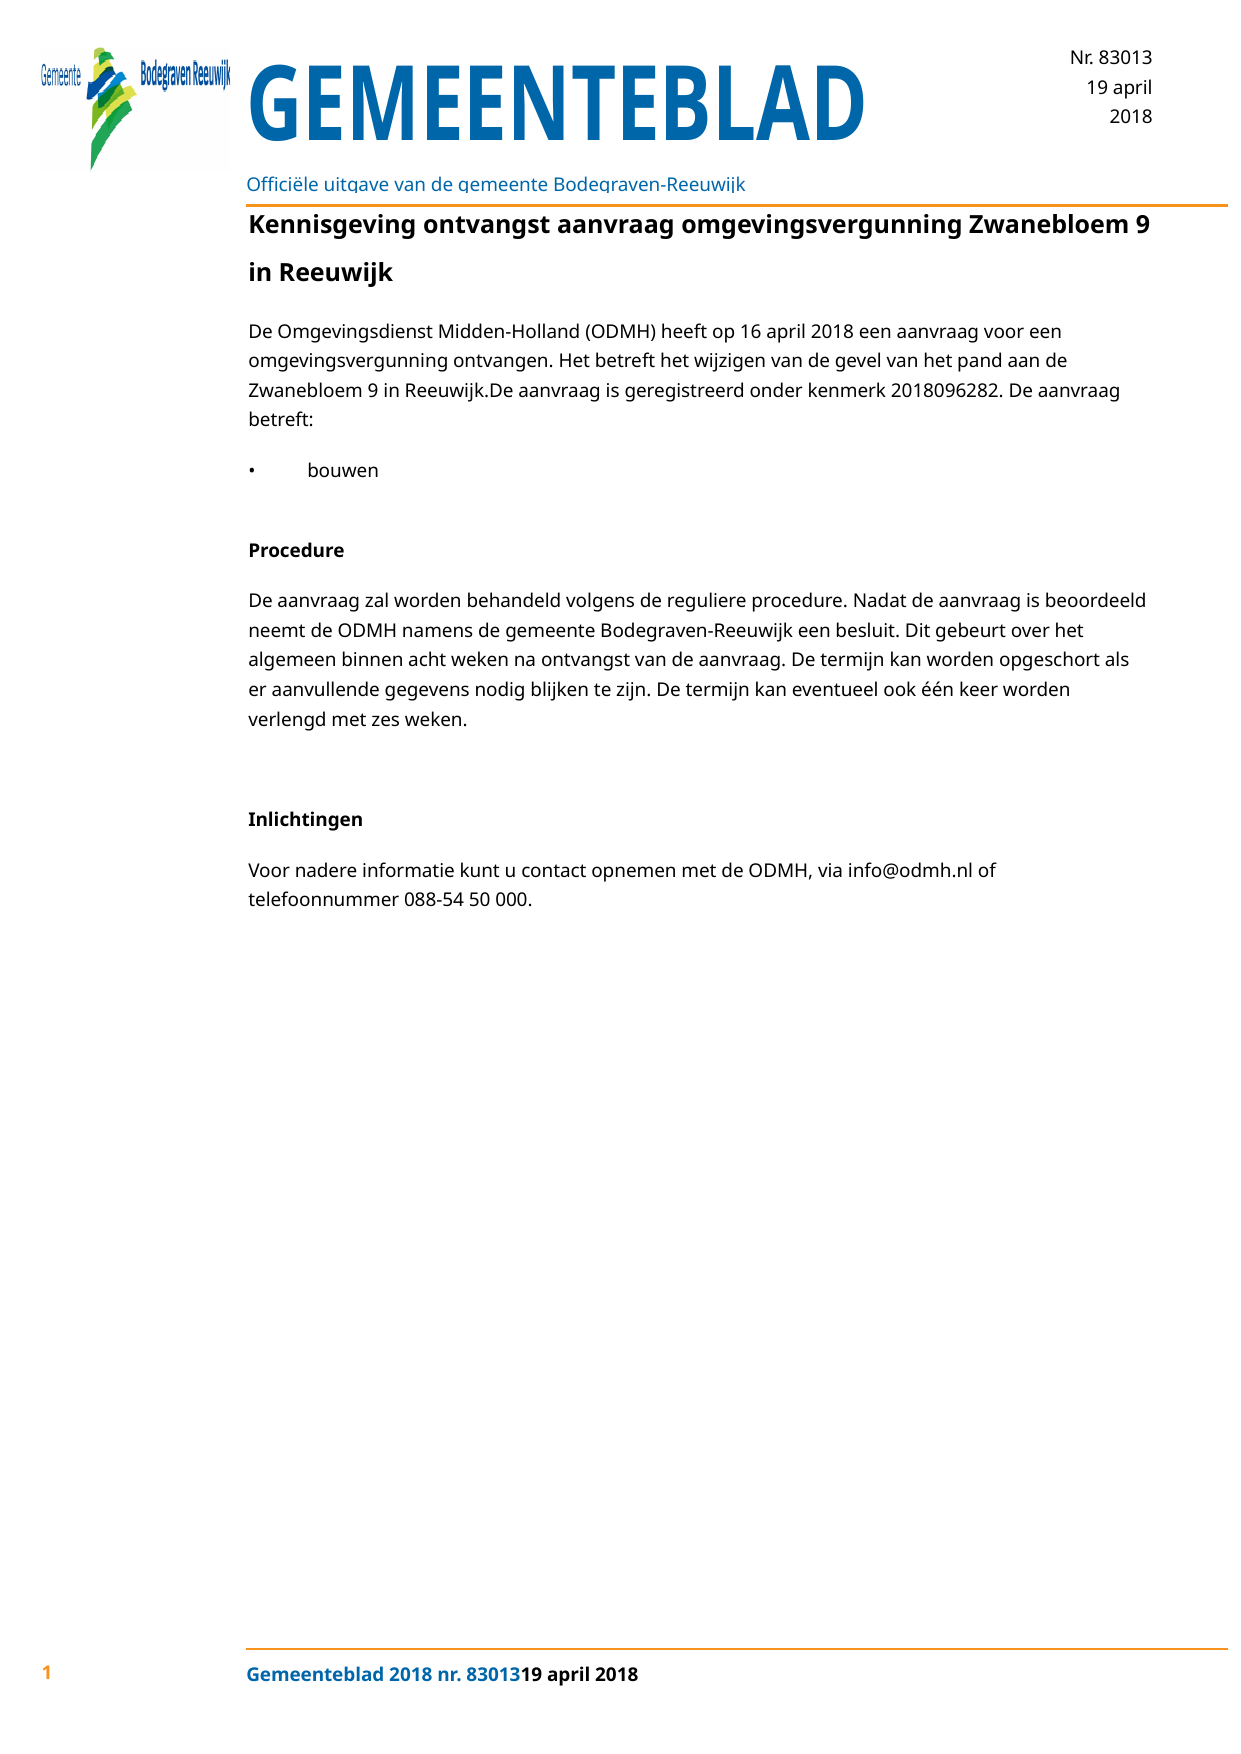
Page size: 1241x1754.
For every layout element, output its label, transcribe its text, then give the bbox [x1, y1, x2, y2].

text De aanvraag zal worden behandeld volgens de reguliere procedure. Nadat de aanvraag is beoordeeld neemt de ODMH namens de gemeente Bodegraven-Reeuwijk een besluit. Dit gebeurt over het algemeen binnen acht weken na ontvangst van de aanvraag. De termijn kan worden opgeschort als er aanvullende gegevens nodig blijken te zijn. De termijn kan eventueel ook één keer worden verlengd met zes weken. [248, 587, 1152, 732]
text De Omgevingsdienst Midden-Holland (ODMH) heeft op 16 april 2018 een aanvraag voor een omgevingsvergunning ontvangen. Het betreft het wijzigen van de gevel van het pand aan de Zwanebloem 9 in Reeuwijk.De aanvraag is geregistreerd onder kenmerk 2018096282. De aanvraag betreft: [248, 318, 1152, 432]
text Procedure [248, 537, 1152, 563]
text Voor nadere informatie kunt u contact opnemen met de ODMH, via info@odmh.nl of telefoonnummer 088-54 50 000. [248, 857, 1152, 912]
text Inlichtingen [248, 807, 1152, 832]
text Kennisgeving ontvangst aanvraag omgevingsvergunning Zwanebloem 9 in Reeuwijk [248, 207, 1152, 288]
list bouwen [248, 457, 1152, 483]
picture [41, 47, 231, 172]
